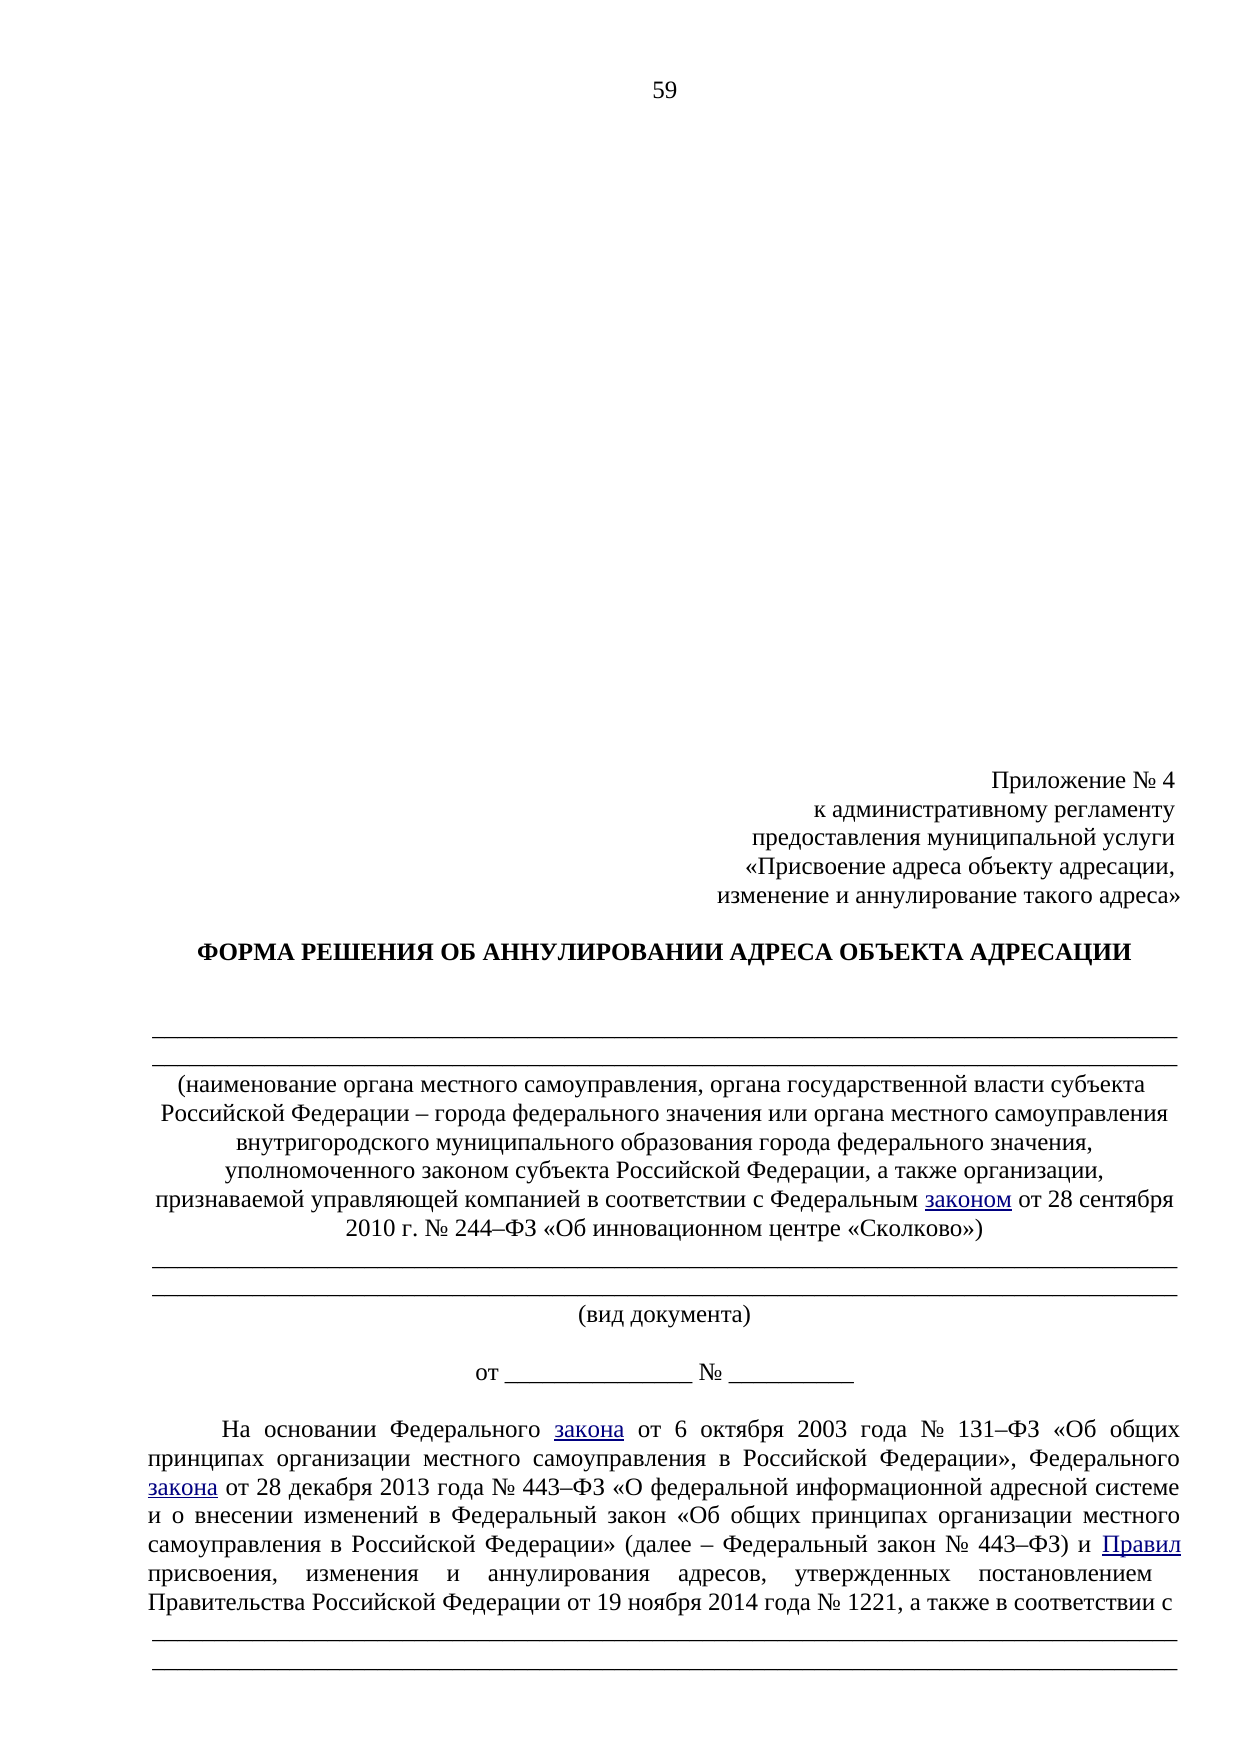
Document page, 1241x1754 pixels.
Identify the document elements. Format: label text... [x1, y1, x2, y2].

text ____________________________________________________________________________________________________________________________________________________________________ (вид документа) [148, 1242, 1181, 1328]
text ____________________________________________________________________________________________________________________________________________________________________ [148, 1615, 1181, 1673]
text ____________________________________________________________________________________________________________________________________________________________________ (наименование органа местного самоуправления, органа государственной власти субъекта Российской Федерации – города федерального значения или органа местного самоуправления внутригородского муниципального образования города федерального значения, уполномоченного законом субъекта Российской Федерации, а также организации, признаваемой управляющей компанией в соответствии с Федеральным законом от 28 сентября 2010 г. № 244–ФЗ «Об инновационном центре «Сколково») [148, 1012, 1181, 1242]
text от _______________ № __________ [148, 1357, 1181, 1385]
text Приложение № 4 к административному регламенту предоставления муниципальной услуги «Присвоение адреса объекту адресации, изменение и аннулирование такого адреса» [148, 765, 1181, 909]
text На основании Федерального закона от 6 октября 2003 года № 131–ФЗ «Об общих принципах организации местного самоуправления в Российской Федерации», Федерального закона от 28 декабря 2013 года № 443–ФЗ «О федеральной информационной адресной системе и о внесении изменений в Федеральный закон «Об общих принципах организации местного самоуправления в Российской Федерации» (далее – Федеральный закон № 443–ФЗ) и Правил присвоения, изменения и аннулирования адресов, утвержденных постановлением Правительства Российской Федерации от 19 ноября 2014 года № 1221, а также в соответствии с [148, 1414, 1181, 1615]
subtitle ФОРМА РЕШЕНИЯ ОБ АННУЛИРОВАНИИ АДРЕСА ОБЪЕКТА АДРЕСАЦИИ [148, 937, 1181, 966]
